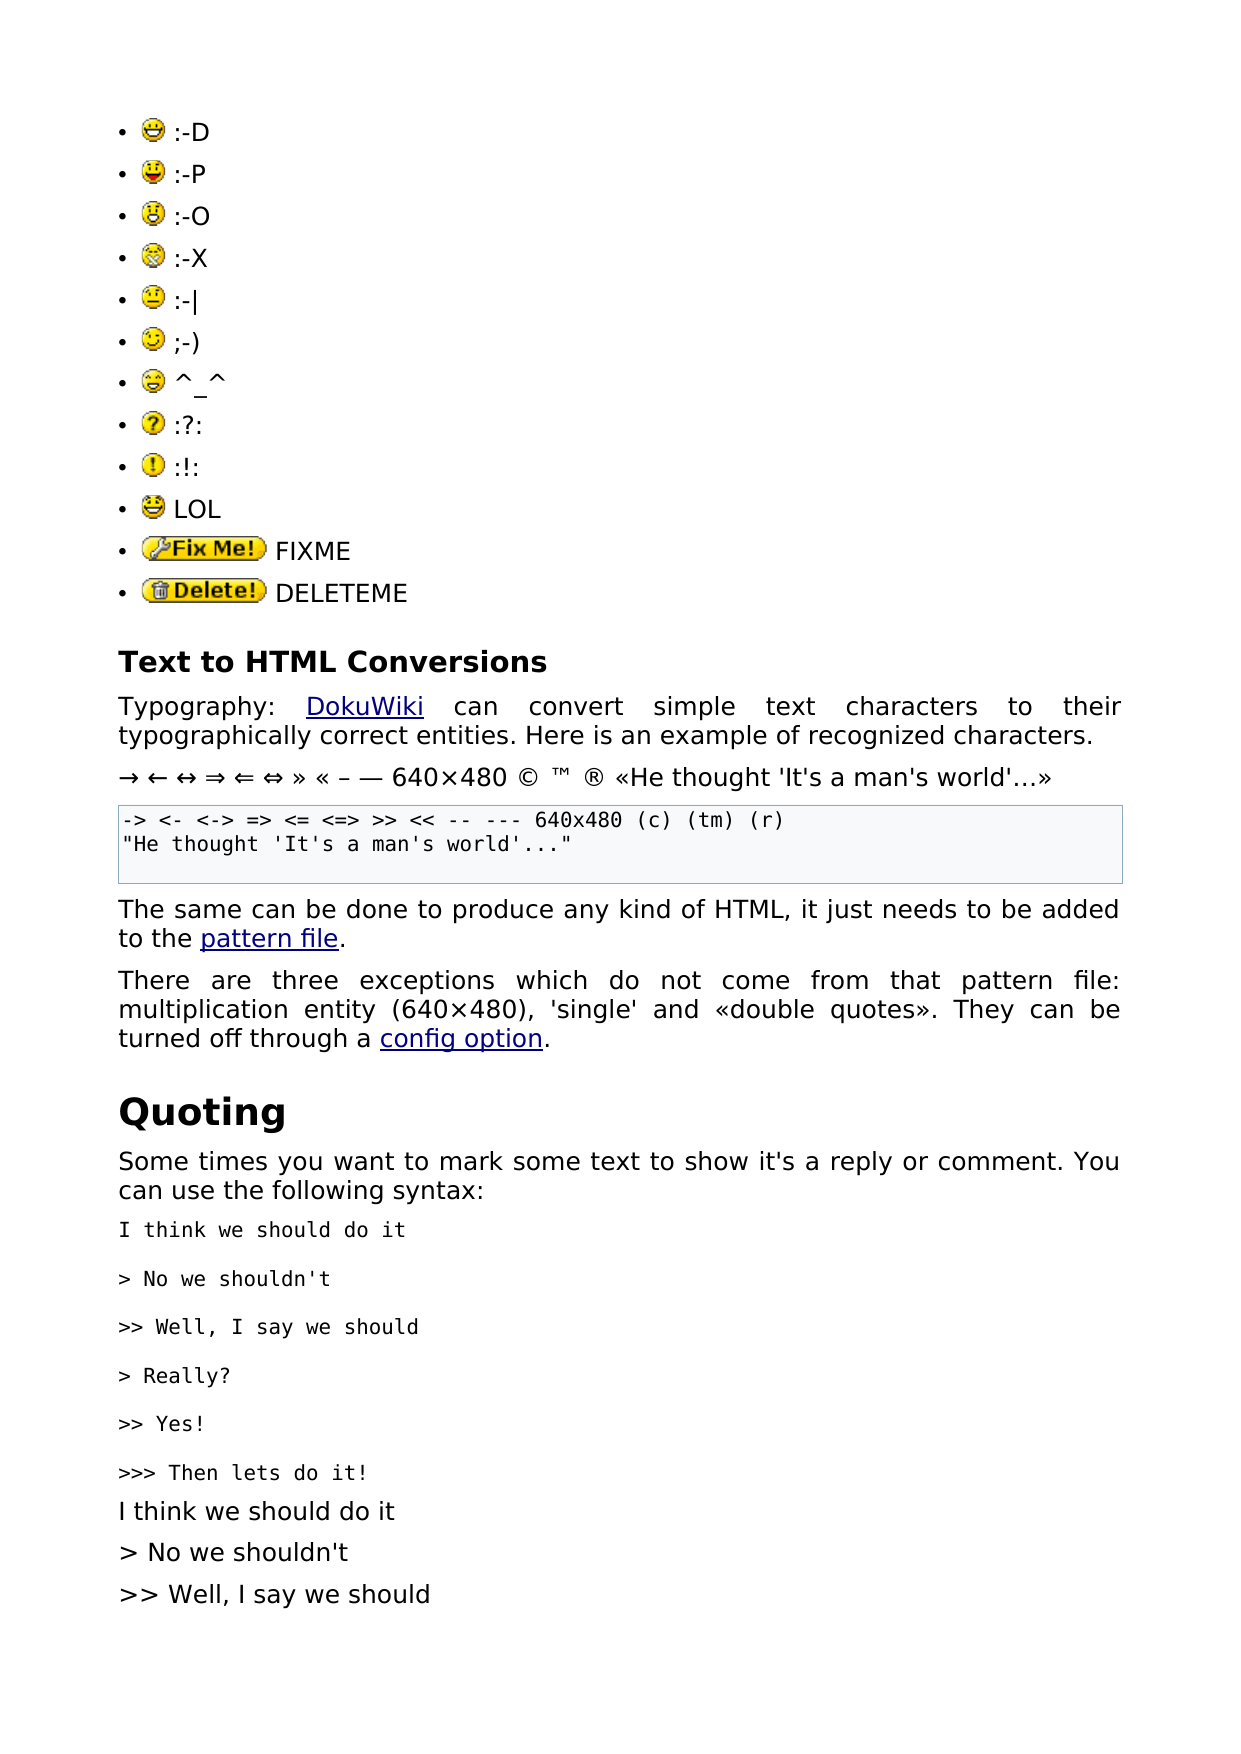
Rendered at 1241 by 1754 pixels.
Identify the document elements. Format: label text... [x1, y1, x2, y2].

picture [141, 536, 267, 561]
picture [141, 495, 166, 519]
subtitle Text to HTML Conversions [118, 646, 1122, 679]
text > No we shouldn't [118, 1538, 1122, 1568]
text Typography: DokuWiki can convert simple text characters to their typographically correct entities. Here is an example of recognized characters. [118, 692, 1122, 750]
picture [141, 411, 166, 435]
picture [141, 285, 166, 309]
picture [141, 201, 166, 226]
text Some times you want to mark some text to show it's a reply or comment. You can use the following syntax: [118, 1147, 1122, 1206]
list :-D [118, 118, 1122, 147]
list :!: [118, 453, 1122, 482]
subtitle Quoting [118, 1091, 1122, 1135]
text I think we should do it [118, 1497, 1122, 1526]
list DELETEME [118, 579, 1122, 608]
text I think we should do it > No we shouldn't >> Well, I say we should > Really? >> Yes! >>> Then lets do it! [118, 1218, 1122, 1485]
list LOL [118, 495, 1122, 524]
list :-X [118, 244, 1122, 273]
text The same can be done to produce any kind of HTML, it just needs to be added to the pattern file. [118, 895, 1122, 953]
picture [141, 369, 166, 393]
picture [141, 453, 166, 477]
text → ← ↔ ⇒ ⇐ ⇔ » « – — 640×480 © ™ ® «He thought 'It's a man's world'…» [118, 763, 1122, 792]
list :-P [118, 160, 1122, 189]
list ^_^ [118, 369, 1122, 399]
picture [141, 160, 166, 184]
list FIXME [118, 537, 1122, 566]
list :-O [118, 202, 1122, 231]
text There are three exceptions which do not come from that pattern file: multiplication entity (640×480), 'single' and «double quotes». They can be turned off through a config option. [118, 966, 1122, 1053]
picture [141, 243, 166, 268]
list ;-) [118, 327, 1122, 357]
picture [141, 578, 267, 603]
text >> Well, I say we should [118, 1580, 1122, 1609]
text -> <- <-> => <= <=> >> << -- --- 640x480 (c) (tm) (r) "He thought 'It's a man's world'..." [119, 806, 1122, 883]
picture [141, 118, 166, 142]
list :-| [118, 286, 1122, 315]
picture [141, 327, 166, 351]
list :?: [118, 411, 1122, 441]
